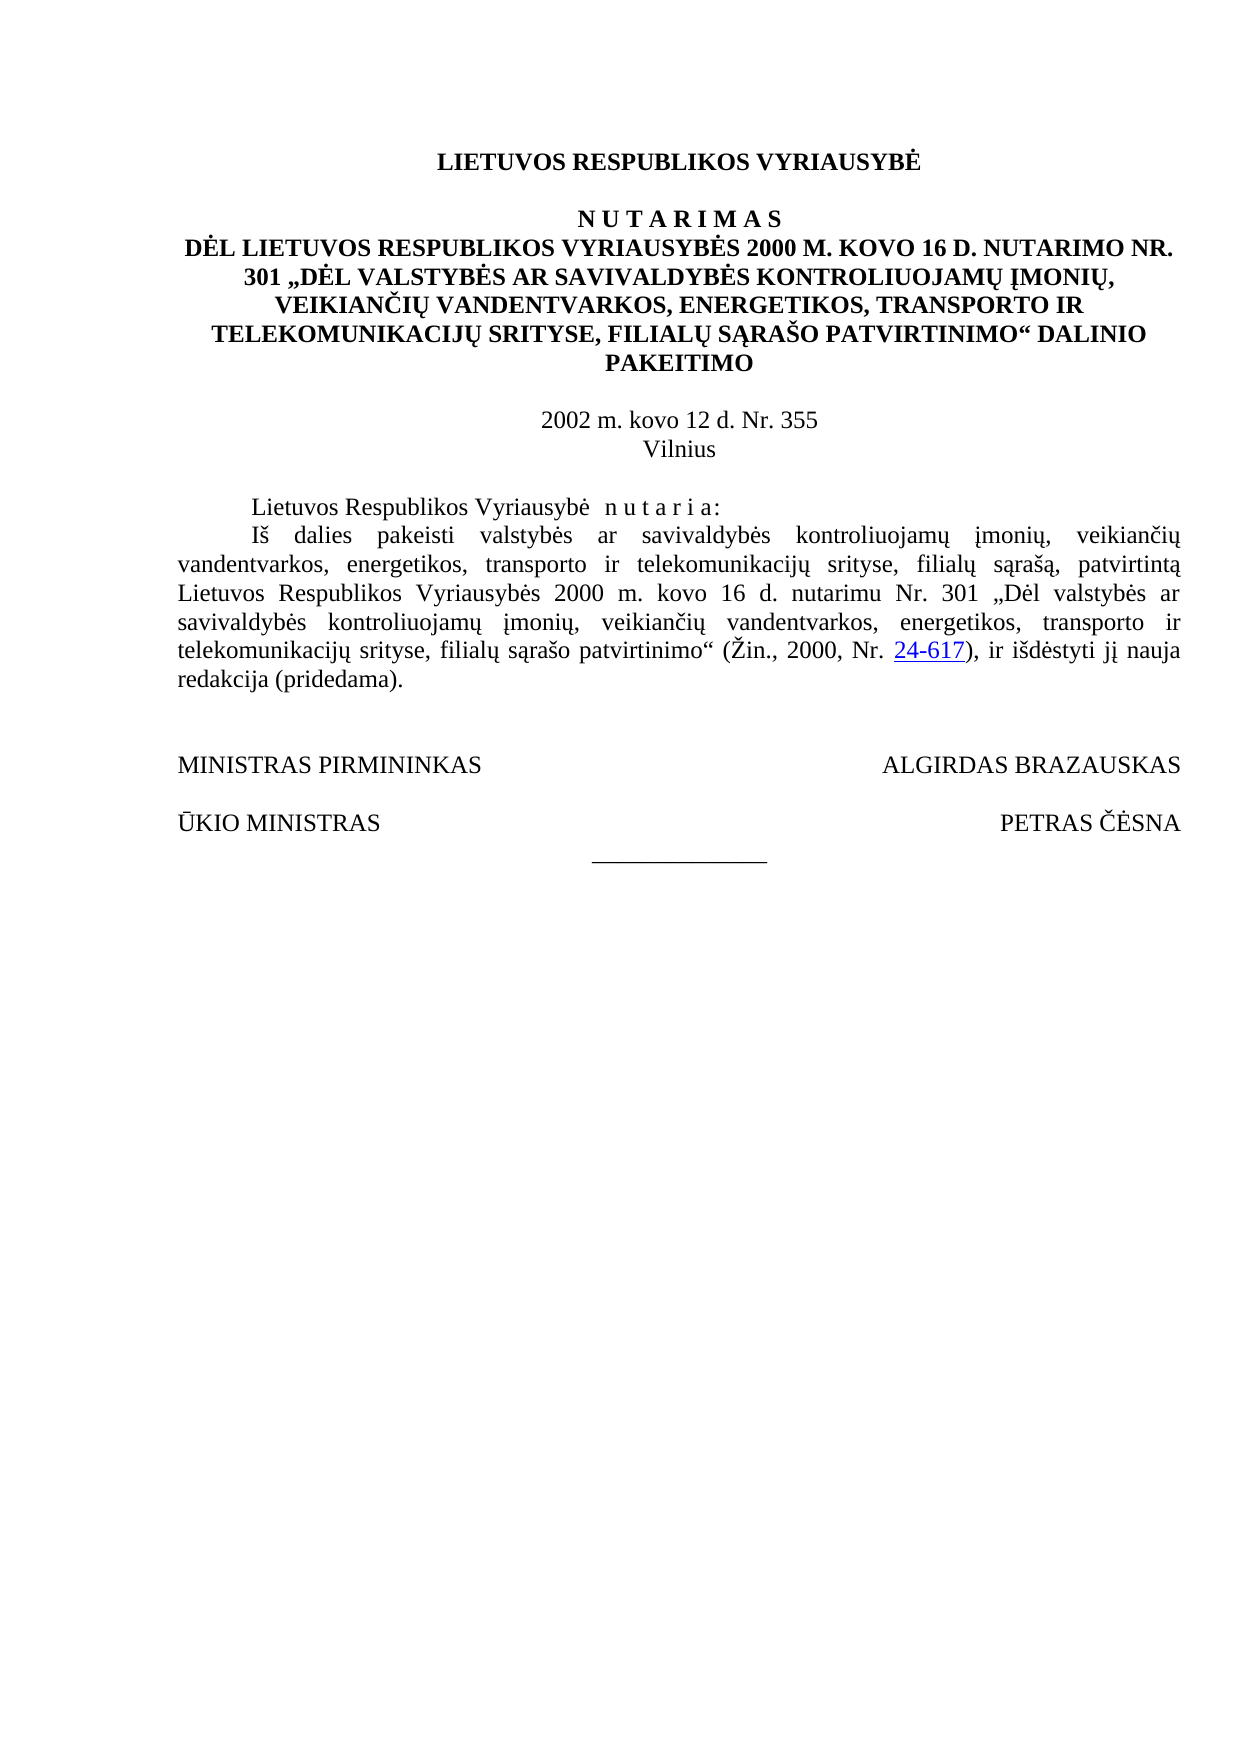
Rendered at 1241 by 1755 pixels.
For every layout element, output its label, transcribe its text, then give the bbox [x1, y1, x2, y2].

text N U T A R I M A S [177, 204, 1181, 233]
text Vilnius [177, 434, 1181, 463]
text Iš dalies pakeisti valstybės ar savivaldybės kontroliuojamų įmonių, veikiančių vandentvarkos, energetikos, transporto ir telekomunikacijų srityse, filialų sąrašą, patvirtintą Lietuvos Respublikos Vyriausybės 2000 m. kovo 16 d. nutarimu Nr. 301 „Dėl valstybės ar savivaldybės kontroliuojamų įmonių, veikiančių vandentvarkos, energetikos, transporto ir telekomunikacijų srityse, filialų sąrašo patvirtinimo“ (Žin., 2000, Nr. 24-617), ir išdėstyti jį nauja redakcija (pridedama). [177, 521, 1181, 693]
text Lietuvos Respublikos Vyriausybė nutaria: [177, 492, 1181, 521]
text MINISTRAS PIRMININKAS ALGIRDAS BRAZAUSKAS [177, 751, 1181, 779]
text 2002 m. kovo 12 d. Nr. 355 [177, 406, 1181, 434]
text LIETUVOS RESPUBLIKOS VYRIAUSYBĖ [177, 147, 1181, 176]
text ŪKIO MINISTRAS PETRAS ČĖSNA [177, 808, 1181, 837]
text DĖL LIETUVOS RESPUBLIKOS VYRIAUSYBĖS 2000 M. KOVO 16 D. NUTARIMO NR. 301 „DĖL VALSTYBĖS AR SAVIVALDYBĖS KONTROLIUOJAMŲ ĮMONIŲ, VEIKIANČIŲ VANDENTVARKOS, ENERGETIKOS, TRANSPORTO IR TELEKOMUNIKACIJŲ SRITYSE, FILIALŲ SĄRAŠO PATVIRTINIMO“ DALINIO PAKEITIMO [177, 233, 1181, 377]
text ______________ [177, 837, 1181, 866]
